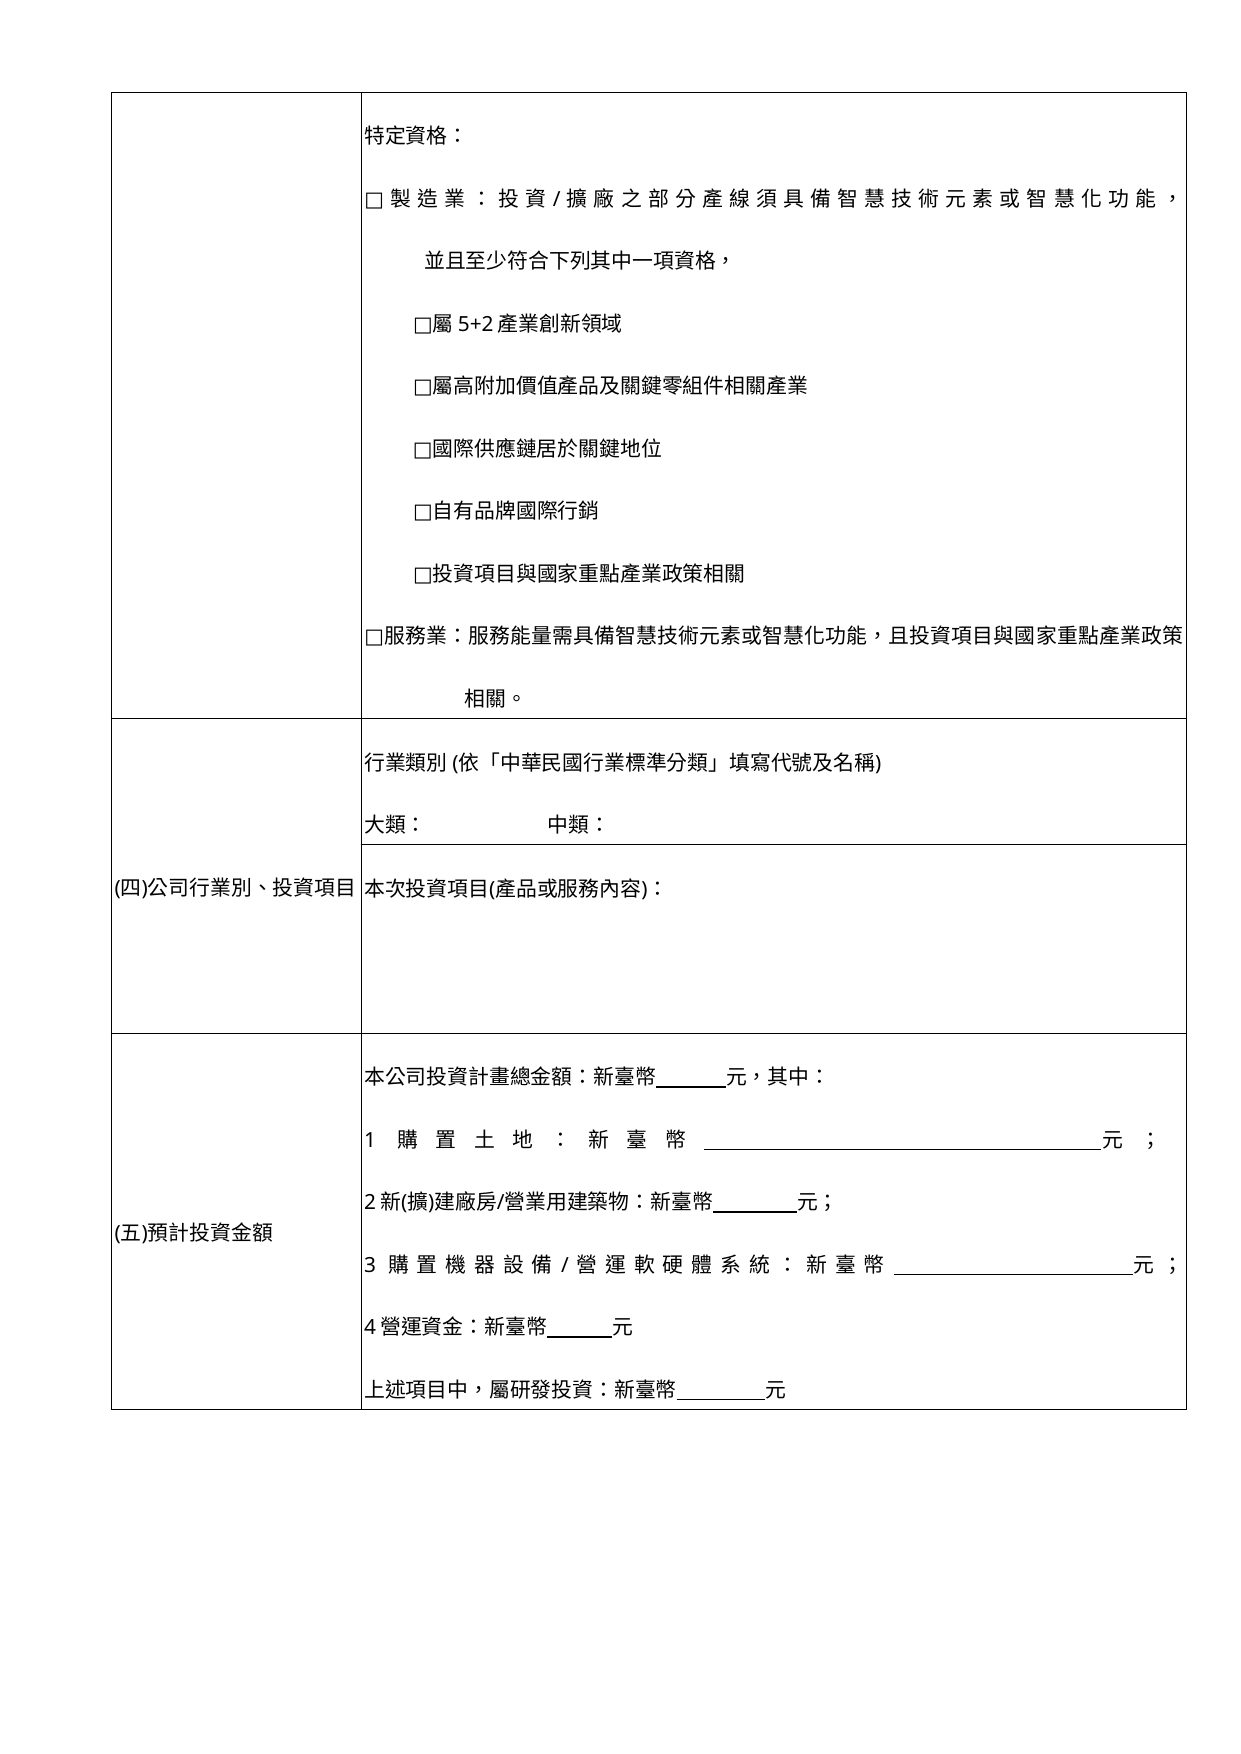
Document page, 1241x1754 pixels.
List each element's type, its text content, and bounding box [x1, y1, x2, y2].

table_cell 行業類別 (依「中華民國行業標準分類」填寫代號及名稱) 大類： 中類： [362, 719, 1186, 844]
table_cell [107, 718, 111, 844]
table_cell (四)公司行業別、投資項目 [112, 719, 361, 1033]
table_cell (五)預計投資金額 [112, 1034, 361, 1409]
table_cell [107, 92, 111, 718]
table_cell [112, 93, 361, 718]
table_cell 本次投資項目(產品或服務內容)： [362, 845, 1186, 1033]
table_cell [107, 844, 111, 1033]
table_cell 特定資格： □製造業：投資/擴廠之部分產線須具備智慧技術元素或智慧化功能， 並且至少符合下列其中一項資格， □屬5+2產業創新領域 □屬高附加價值產品及關鍵零組件相關產業 □國際供應鏈居於關鍵地位 □自有品牌國際行銷 □投資項目與國家重點產業政策相關 □服務業：服務能量需具備智慧技術元素或智慧化功能，且投資項目與國家重點產業政策 相關。 [362, 93, 1186, 718]
table_cell [107, 1033, 111, 1409]
table_cell 本公司投資計畫總金額：新臺幣 元，其中： 1購置土地：新臺幣 元； 2新(擴)建廠房/營業用建築物：新臺幣 元； 3購置機器設備/營運軟硬體系統：新臺幣 元； 4營運資金：新臺幣 元 上述項目中，屬研發投資：新臺幣 元 [362, 1034, 1186, 1409]
